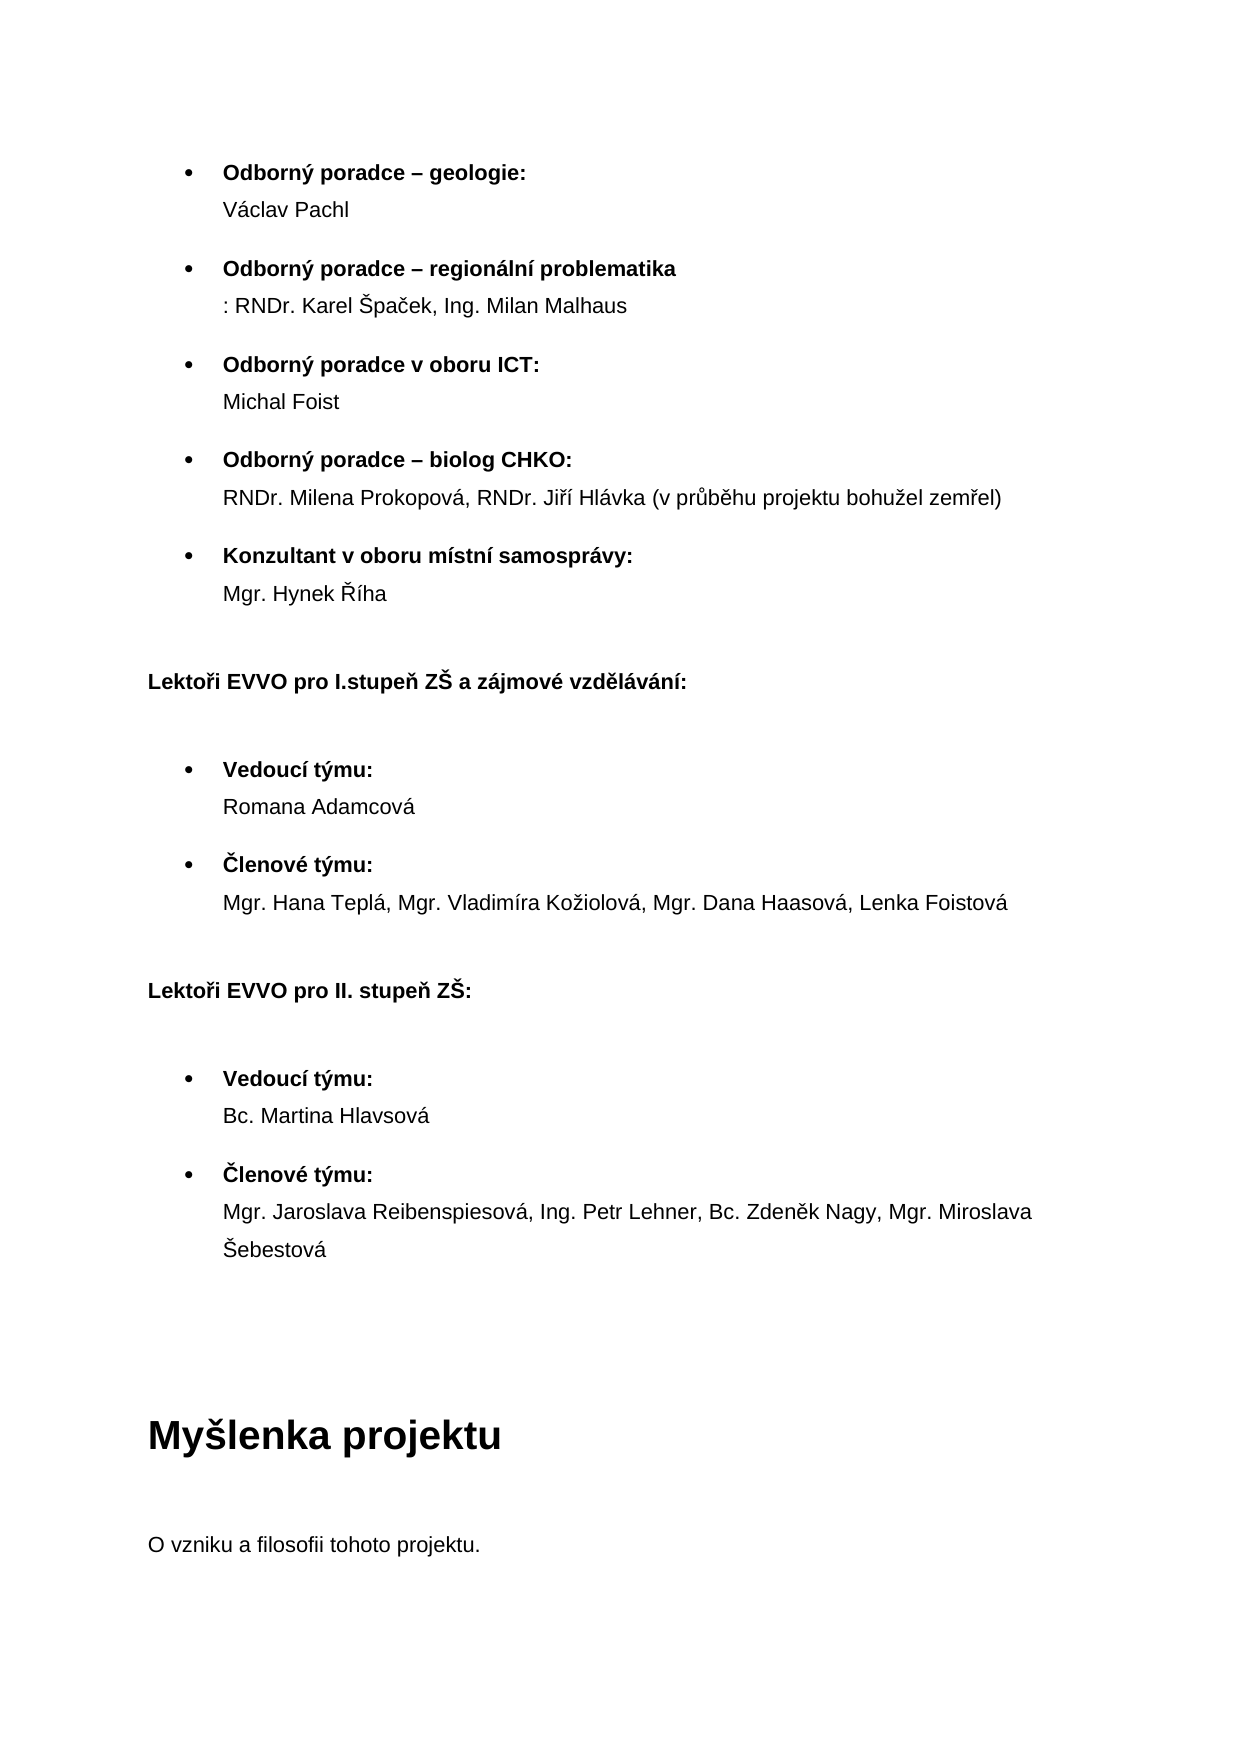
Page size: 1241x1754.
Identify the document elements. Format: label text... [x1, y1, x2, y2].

list Odborný poradce v oboru ICT: Michal Foist [185, 339, 1055, 414]
text O vzniku a filosofii tohoto projektu. [148, 1519, 1093, 1557]
list Členové týmu: Mgr. Hana Teplá, Mgr. Vladimíra Kožiolová, Mgr. Dana Haasová, Lenka Foistová [185, 840, 1055, 915]
list Odborný poradce – geologie: Václav Pachl [185, 148, 1055, 223]
text Myšlenka projektu [148, 1411, 1093, 1458]
list Vedoucí týmu: Romana Adamcová [185, 744, 1055, 819]
list Odborný poradce – regionální problematika : RNDr. Karel Špaček, Ing. Milan Malhaus [185, 243, 1055, 318]
list Odborný poradce – biolog CHKO: RNDr. Milena Prokopová, RNDr. Jiří Hlávka (v průběhu projektu bohužel zemřel) [185, 435, 1055, 510]
list Členové týmu: Mgr. Jaroslava Reibenspiesová, Ing. Petr Lehner, Bc. Zdeněk Nagy, Mgr. Miroslava Šebestová [185, 1149, 1055, 1262]
text Lektoři EVVO pro I.stupeň ZŠ a zájmové vzdělávání: [148, 656, 1093, 694]
list Konzultant v oboru místní samosprávy: Mgr. Hynek Říha [185, 531, 1055, 606]
list Vedoucí týmu: Bc. Martina Hlavsová [185, 1053, 1055, 1128]
text Lektoři EVVO pro II. stupeň ZŠ: [148, 966, 1093, 1003]
